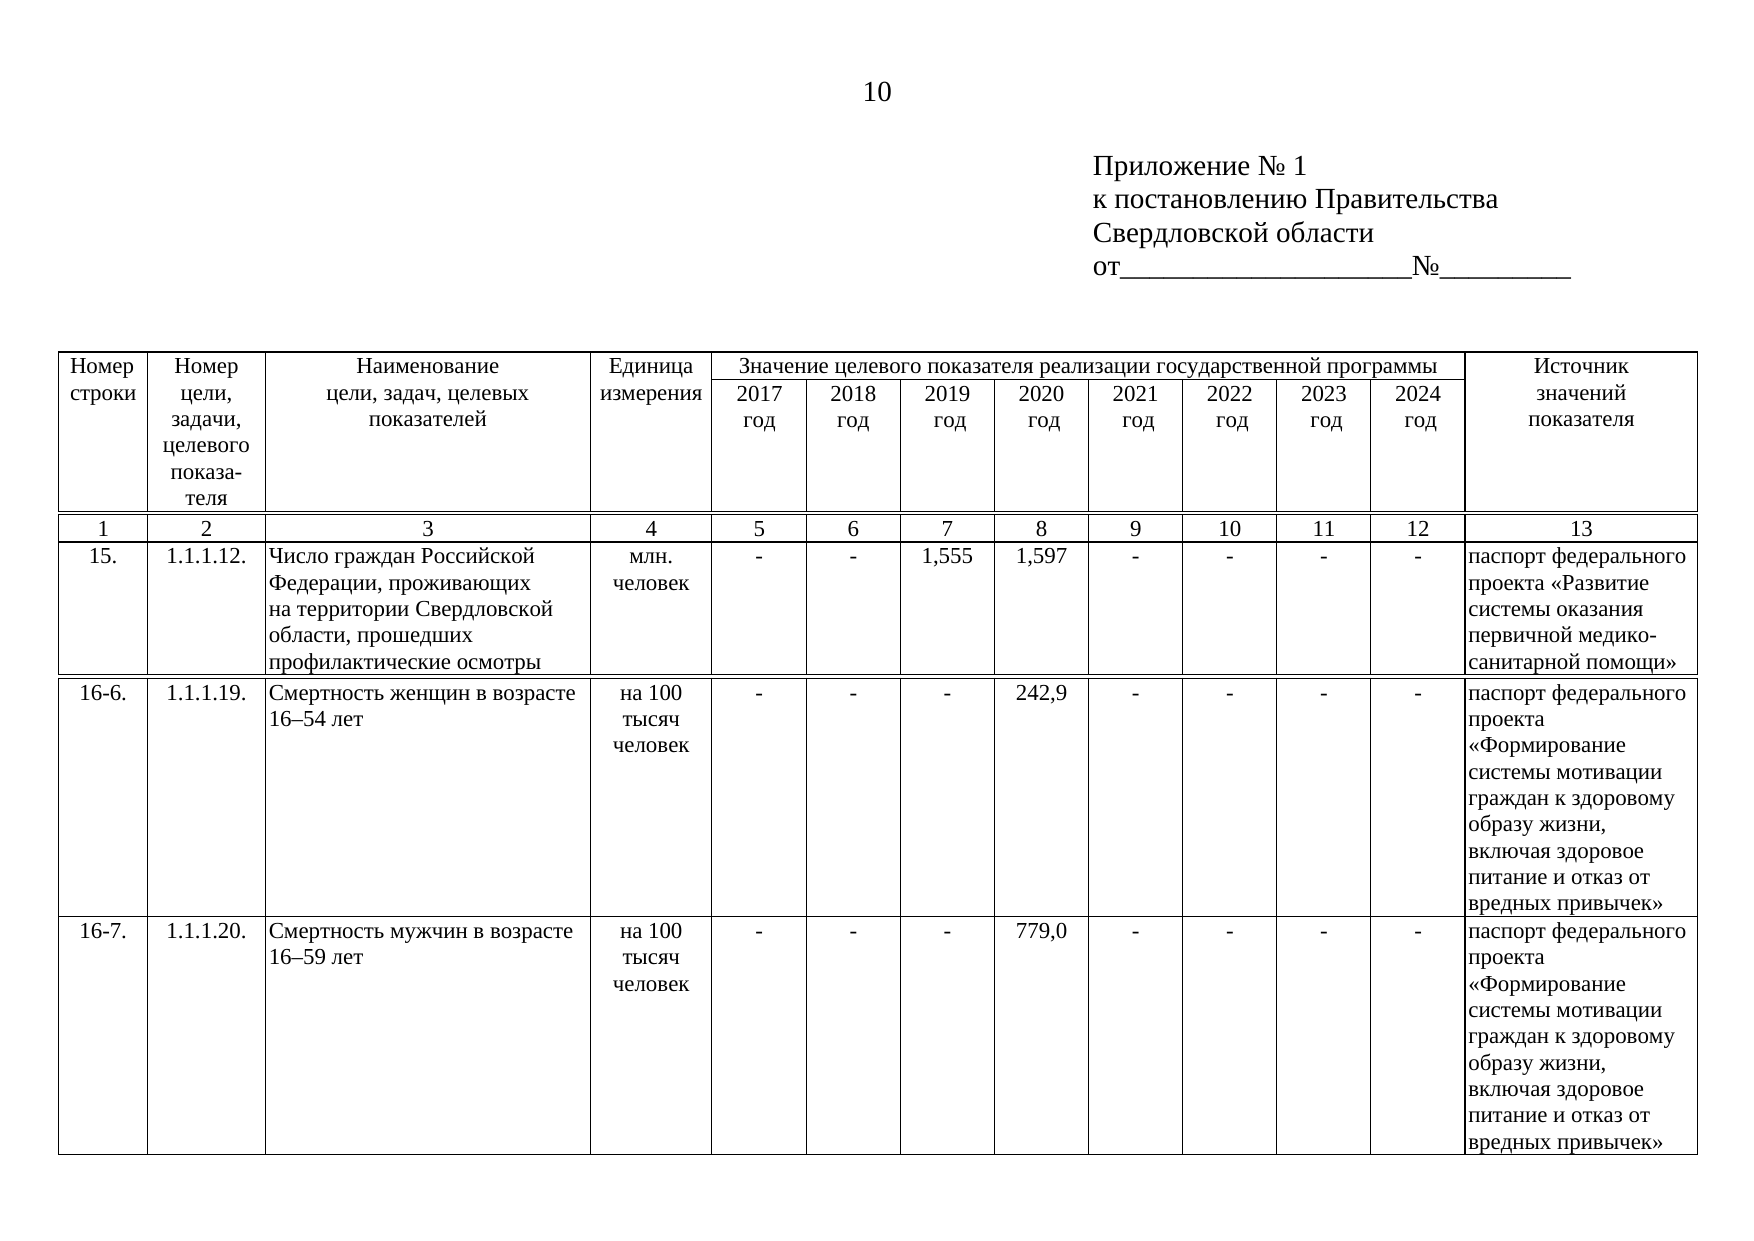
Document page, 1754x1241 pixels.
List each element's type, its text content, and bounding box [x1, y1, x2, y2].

table_cell - [1183, 679, 1276, 916]
table_header 8 [995, 515, 1088, 541]
table_cell - [712, 543, 806, 674]
table_cell - [712, 917, 806, 1154]
table_cell - [1277, 679, 1370, 916]
table_cell - [1371, 679, 1464, 916]
table_cell - [807, 543, 900, 674]
table_header 10 [1183, 515, 1276, 541]
table_cell 2019 год [901, 380, 994, 511]
table_cell Смертность мужчин в возрасте 16–59 лет [266, 917, 590, 1154]
table_cell 1,555 [901, 543, 994, 674]
table_header Единица измерения [591, 353, 711, 511]
table_cell - [1089, 543, 1182, 674]
table_header 13 [1466, 515, 1697, 541]
table_header Наименование цели, задач, целевых показателей [266, 353, 590, 511]
table_header 3 [266, 515, 590, 541]
table_header Значение целевого показателя реализации государственной программы [712, 353, 1464, 379]
table_cell - [807, 679, 900, 916]
table_header 7 [901, 515, 994, 541]
table_cell 2024 год [1371, 380, 1464, 511]
table_cell - [1183, 543, 1276, 674]
table_cell 2020 год [995, 380, 1088, 511]
table_cell 1.1.1.20. [148, 917, 265, 1154]
table_cell 1.1.1.12. [148, 543, 265, 674]
table_header 11 [1277, 515, 1370, 541]
table_cell 16-7. [59, 917, 147, 1154]
table_cell 779,0 [995, 917, 1088, 1154]
table_cell Число граждан Российской Федерации, проживающих на территории Свердловской области, прошедших профилактические осмотры [266, 543, 590, 674]
table_cell - [1089, 679, 1182, 916]
table_cell 2022 год [1183, 380, 1276, 511]
table_cell - [1277, 917, 1370, 1154]
table_cell 15. [59, 543, 147, 674]
table_cell 16-6. [59, 679, 147, 916]
table_cell паспорт федерального проекта «Формирование системы мотивации граждан к здоровому образу жизни, включая здоровое питание и отказ от вредных привычек» [1466, 679, 1697, 916]
table_header Номер цели, задачи, целевого показа-теля [148, 353, 265, 511]
table_cell - [712, 679, 806, 916]
table_cell - [901, 917, 994, 1154]
table_cell 2018 год [807, 380, 900, 511]
table_cell на 100 тысяч человек [591, 917, 711, 1154]
table_cell - [1371, 917, 1464, 1154]
table_cell 1.1.1.19. [148, 679, 265, 916]
text к постановлению Правительства Свердловской области [1093, 181, 1695, 248]
table_cell 2023 год [1277, 380, 1370, 511]
table_header Номер строки [59, 353, 147, 511]
table_cell - [807, 917, 900, 1154]
table_cell - [1277, 543, 1370, 674]
table_cell - [1089, 917, 1182, 1154]
table_cell на 100 тысяч человек [591, 679, 711, 916]
table_cell 2021 год [1089, 380, 1182, 511]
table_cell - [901, 679, 994, 916]
table_header 5 [712, 515, 806, 541]
table_cell - [1371, 543, 1464, 674]
table_header 9 [1089, 515, 1182, 541]
table_header 1 [59, 515, 147, 541]
table_header Источник значений показателя [1466, 353, 1697, 511]
table_cell 1,597 [995, 543, 1088, 674]
table_header 2 [148, 515, 265, 541]
table_cell 242,9 [995, 679, 1088, 916]
table_cell паспорт федерального проекта «Формирование системы мотивации граждан к здоровому образу жизни, включая здоровое питание и отказ от вредных привычек» [1466, 917, 1697, 1154]
table_cell Смертность женщин в возрасте 16–54 лет [266, 679, 590, 916]
table_header 12 [1371, 515, 1464, 541]
text от____________________№_________ [1093, 248, 1695, 282]
table_header 4 [591, 515, 711, 541]
text Приложение № 1 [1093, 148, 1695, 181]
table_cell паспорт федерального проекта «Развитие системы оказания первичной медико-санитарной помощи» [1466, 543, 1697, 674]
table_cell - [1183, 917, 1276, 1154]
table_cell 2017 год [712, 380, 806, 511]
table_cell млн. человек [591, 543, 711, 674]
table_header 6 [807, 515, 900, 541]
